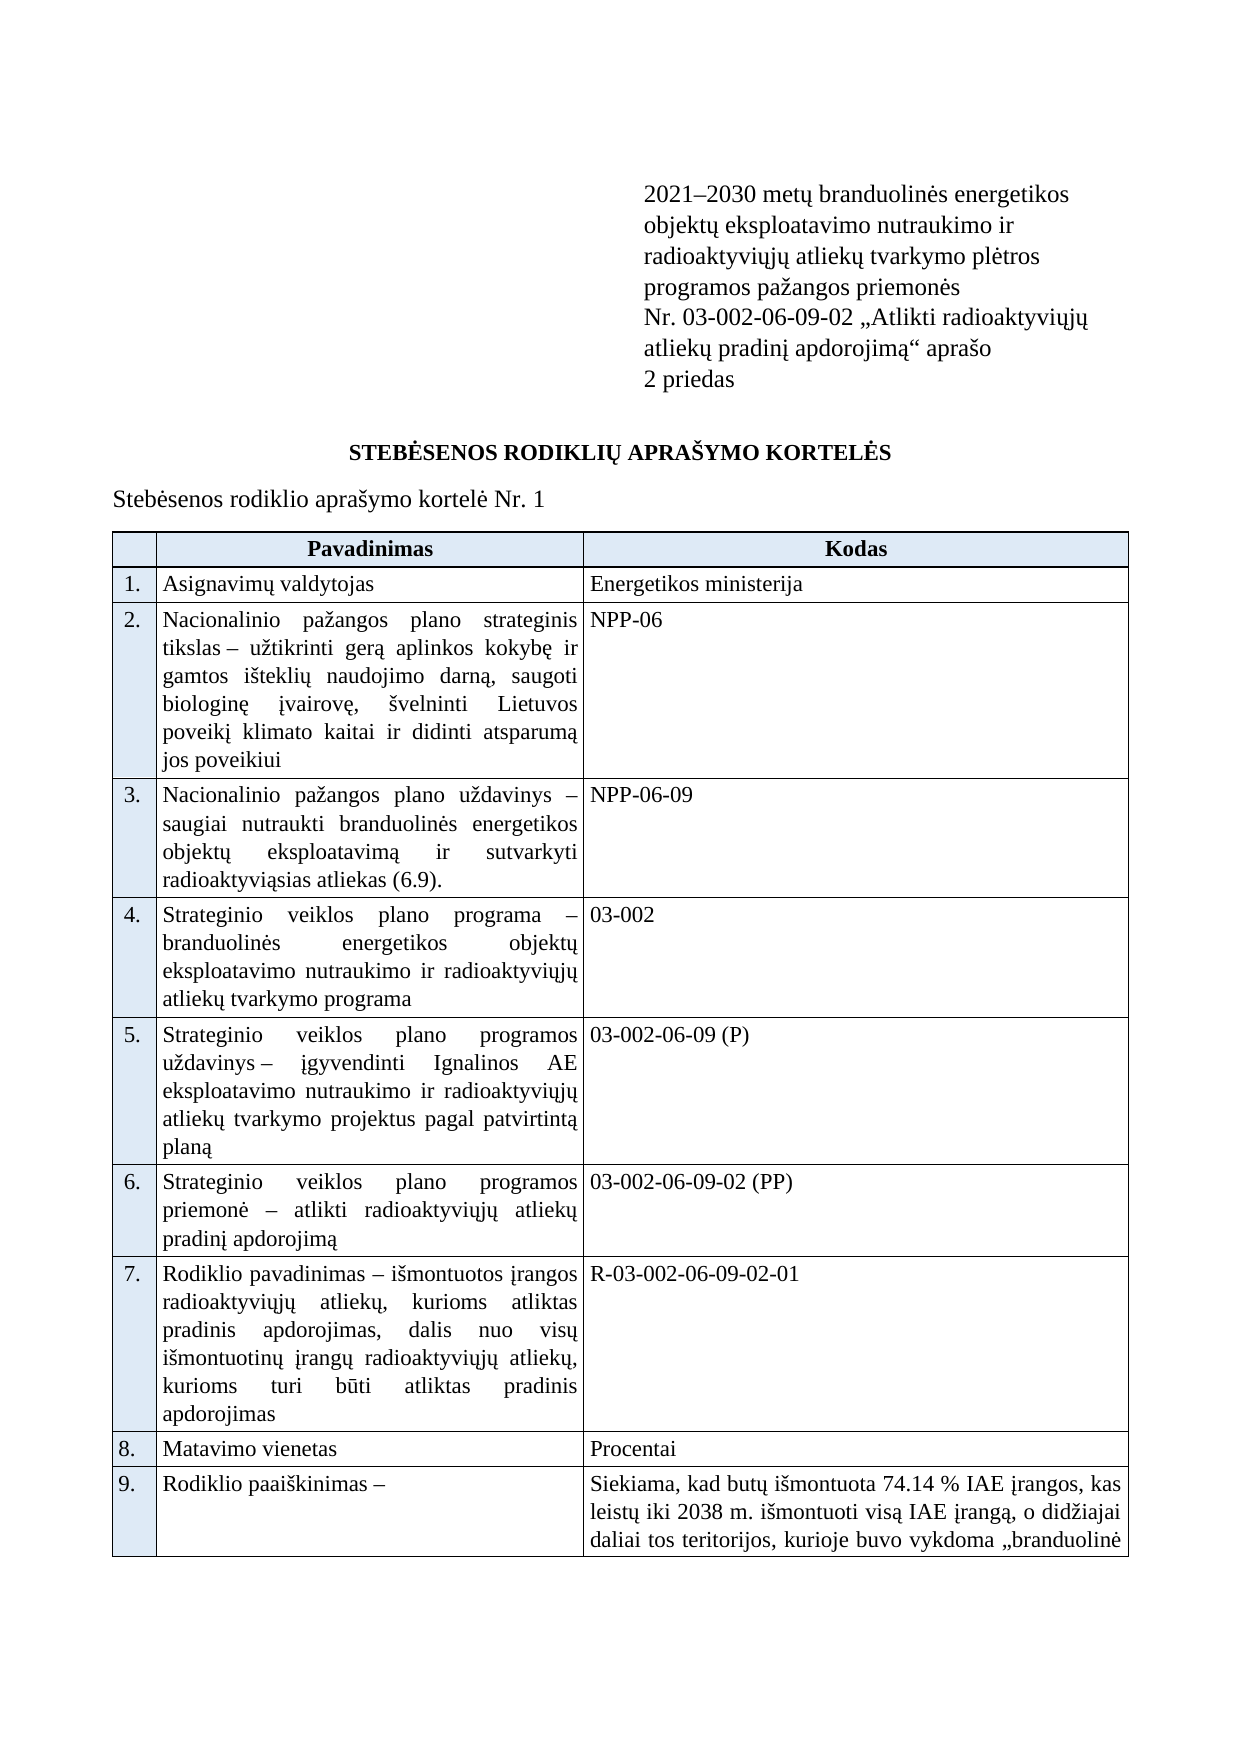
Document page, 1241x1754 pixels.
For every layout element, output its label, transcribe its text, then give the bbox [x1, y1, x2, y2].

table_cell 1. [113, 568, 156, 602]
table_cell 03-002-06-09 (P) [584, 1018, 1128, 1164]
table_cell 03-002-06-09-02 (PP) [584, 1165, 1128, 1256]
text Stebėsenos rodiklio aprašymo kortelė Nr. 1 [112, 484, 1128, 513]
table_cell Strateginio veiklos plano programa – branduolinės energetikos objektų eksploatavimo nutraukimo ir radioaktyviųjų atliekų tvarkymo programa [157, 898, 583, 1017]
text 2021–2030 metų branduolinės energetikos objektų eksploatavimo nutraukimo ir radioaktyviųjų atliekų tvarkymo plėtros programos pažangos priemonės [644, 179, 1128, 300]
table_cell Procentai [584, 1432, 1128, 1466]
table_cell 03-002 [584, 898, 1128, 1017]
table_cell Siekiama, kad butų išmontuota 74.14 % IAE įrangos, kas leistų iki 2038 m. išmontuoti visą IAE įrangą, o didžiajai daliai tos teritorijos, kurioje buvo vykdoma „branduolinė [584, 1467, 1128, 1556]
table_cell Nacionalinio pažangos plano uždavinys – saugiai nutraukti branduolinės energetikos objektų eksploatavimą ir sutvarkyti radioaktyviąsias atliekas (6.9). [157, 779, 583, 897]
table_cell 9. [113, 1467, 156, 1556]
table_cell Energetikos ministerija [584, 568, 1128, 602]
table_cell NPP-06 [584, 603, 1128, 777]
subtitle Stebėsenos rodikliŲ aprašymo kortelėS [112, 439, 1128, 466]
text Nr. 03-002-06-09-02 „Atlikti radioaktyviųjų atliekų pradinį apdorojimą“ aprašo [644, 302, 1128, 362]
table_cell 2. [113, 603, 156, 777]
table_cell R-03-002-06-09-02-01 [584, 1257, 1128, 1431]
table_cell 7. [113, 1257, 156, 1431]
table_cell 5. [113, 1018, 156, 1164]
table_cell 8. [113, 1432, 156, 1466]
table_cell Asignavimų valdytojas [157, 568, 583, 602]
table_cell Strateginio veiklos plano programos priemonė – atlikti radioaktyviųjų atliekų pradinį apdorojimą [157, 1165, 583, 1256]
table_header Pavadinimas [157, 533, 583, 566]
table_cell 3. [113, 779, 156, 897]
table_cell Rodiklio pavadinimas – išmontuotos įrangos radioaktyviųjų atliekų, kurioms atliktas pradinis apdorojimas, dalis nuo visų išmontuotinų įrangų radioaktyviųjų atliekų, kurioms turi būti atliktas pradinis apdorojimas [157, 1257, 583, 1431]
table_header Kodas [584, 533, 1128, 566]
table_cell Strateginio veiklos plano programos uždavinys – įgyvendinti Ignalinos AE eksploatavimo nutraukimo ir radioaktyviųjų atliekų tvarkymo projektus pagal patvirtintą planą [157, 1018, 583, 1164]
text 2 priedas [644, 364, 1128, 393]
table_cell Nacionalinio pažangos plano strateginis tikslas – užtikrinti gerą aplinkos kokybę ir gamtos išteklių naudojimo darną, saugoti biologinę įvairovę, švelninti Lietuvos poveikį klimato kaitai ir didinti atsparumą jos poveikiui [157, 603, 583, 777]
table_cell 4. [113, 898, 156, 1017]
table_cell Matavimo vienetas [157, 1432, 583, 1466]
table_cell NPP-06-09 [584, 779, 1128, 897]
table_header [113, 533, 156, 566]
table_cell 6. [113, 1165, 156, 1256]
table_cell Rodiklio paaiškinimas ‒ [157, 1467, 583, 1556]
